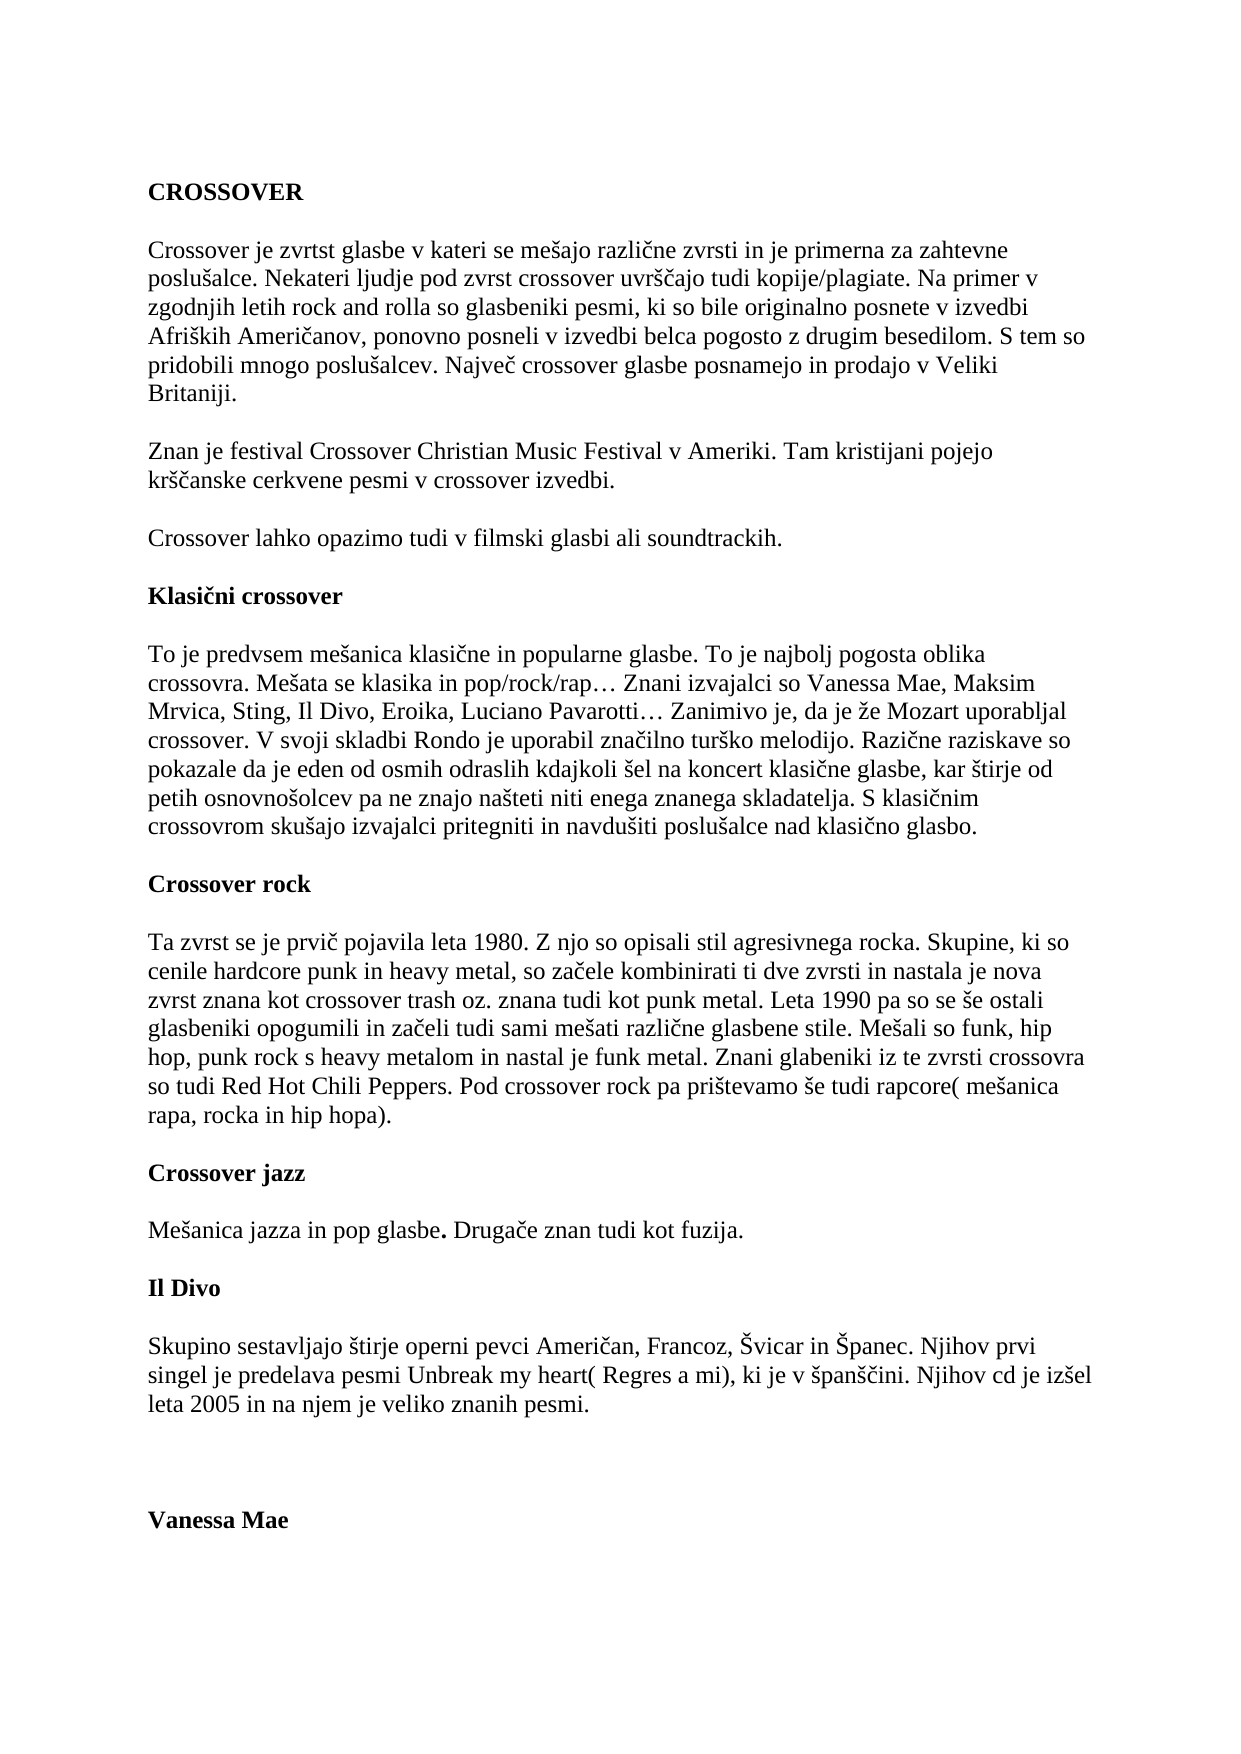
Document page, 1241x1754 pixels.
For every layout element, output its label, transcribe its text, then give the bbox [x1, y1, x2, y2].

text Il Divo [148, 1273, 1093, 1302]
text Klasični crossover [148, 581, 1093, 610]
text Crossover jazz [148, 1158, 1093, 1186]
text Ta zvrst se je prvič pojavila leta 1980. Z njo so opisali stil agresivnega rocka. Skupine, ki so cenile hardcore punk in heavy metal, so začele kombinirati ti dve zvrsti in nastala je nova zvrst znana kot crossover trash oz. znana tudi kot punk metal. Leta 1990 pa so se še ostali glasbeniki opogumili in začeli tudi sami mešati različne glasbene stile. Mešali so funk, hip hop, punk rock s heavy metalom in nastal je funk metal. Znani glabeniki iz te zvrsti crossovra so tudi Red Hot Chili Peppers. Pod crossover rock pa prištevamo še tudi rapcore( mešanica rapa, rocka in hip hopa). [148, 927, 1093, 1128]
text Skupino sestavljajo štirje operni pevci Američan, Francoz, Švicar in Španec. Njihov prvi singel je predelava pesmi Unbreak my heart( Regres a mi), ki je v španščini. Njihov cd je izšel leta 2005 in na njem je veliko znanih pesmi. [148, 1331, 1093, 1418]
text Crossover je zvrtst glasbe v kateri se mešajo različne zvrsti in je primerna za zahtevne poslušalce. Nekateri ljudje pod zvrst crossover uvrščajo tudi kopije/plagiate. Na primer v zgodnjih letih rock and rolla so glasbeniki pesmi, ki so bile originalno posnete v izvedbi Afriških Američanov, ponovno posneli v izvedbi belca pogosto z drugim besedilom. S tem so pridobili mnogo poslušalcev. Največ crossover glasbe posnamejo in prodajo v Veliki Britaniji. [148, 235, 1093, 407]
text CROSSOVER [148, 177, 1093, 206]
text Crossover rock [148, 869, 1093, 898]
text Znan je festival Crossover Christian Music Festival v Ameriki. Tam kristijani pojejo krščanske cerkvene pesmi v crossover izvedbi. [148, 436, 1093, 494]
text To je predvsem mešanica klasične in popularne glasbe. To je najbolj pogosta oblika crossovra. Mešata se klasika in pop/rock/rap… Znani izvajalci so Vanessa Mae, Maksim Mrvica, Sting, Il Divo, Eroika, Luciano Pavarotti… Zanimivo je, da je že Mozart uporabljal crossover. V svoji skladbi Rondo je uporabil značilno turško melodijo. Razične raziskave so pokazale da je eden od osmih odraslih kdajkoli šel na koncert klasične glasbe, kar štirje od petih osnovnošolcev pa ne znajo našteti niti enega znanega skladatelja. S klasičnim crossovrom skušajo izvajalci pritegniti in navdušiti poslušalce nad klasično glasbo. [148, 639, 1093, 840]
text Vanessa Mae [148, 1505, 1093, 1533]
text Mešanica jazza in pop glasbe. Drugače znan tudi kot fuzija. [148, 1216, 1093, 1244]
text Crossover lahko opazimo tudi v filmski glasbi ali soundtrackih. [148, 523, 1093, 552]
